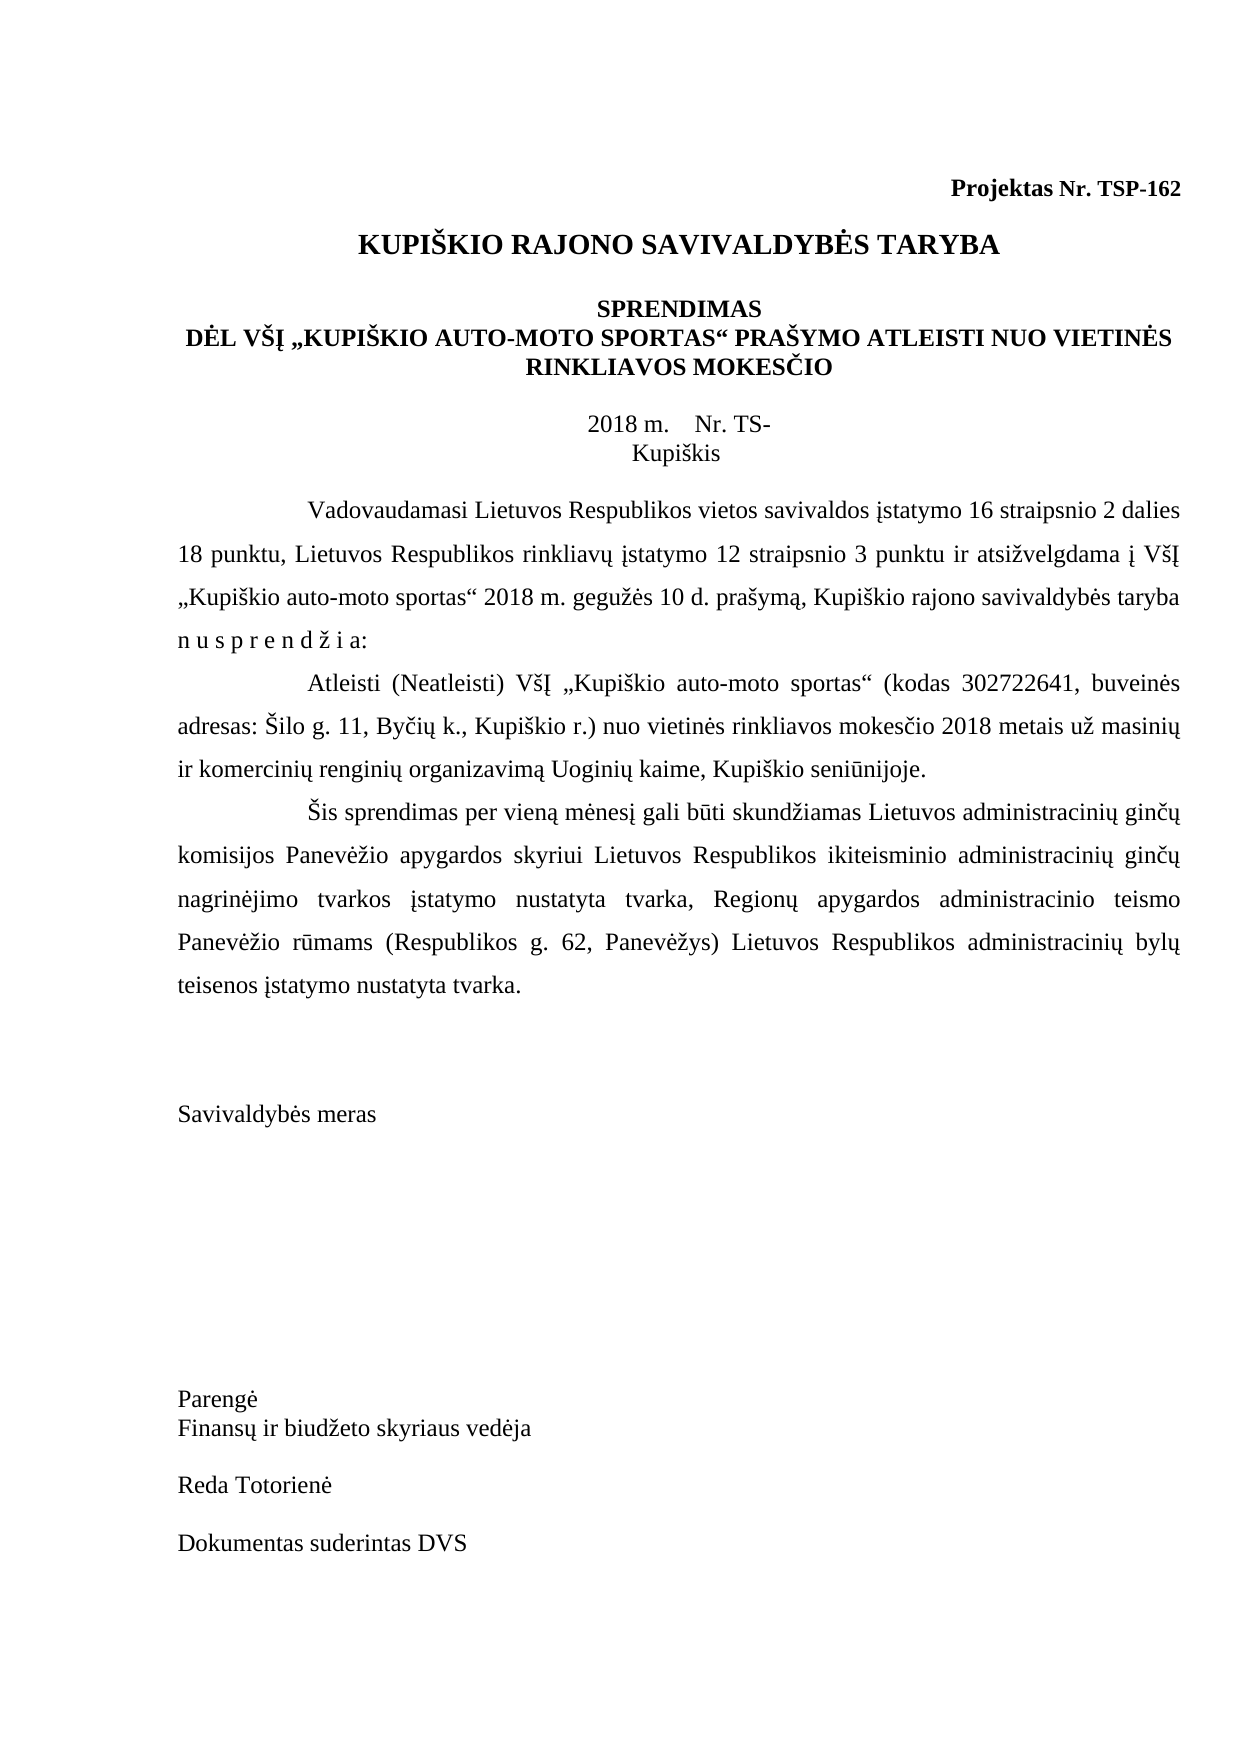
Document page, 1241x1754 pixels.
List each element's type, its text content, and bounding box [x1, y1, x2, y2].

text Atleisti (Neatleisti) VšĮ „Kupiškio auto-moto sportas“ (kodas 302722641, buveinės adresas: Šilo g. 11, Byčių k., Kupiškio r.) nuo vietinės rinkliavos mokesčio 2018 metais už masinių ir komercinių renginių organizavimą Uoginių kaime, Kupiškio seniūnijoje. [177, 668, 1181, 783]
text Kupiškis [177, 438, 1181, 467]
text KUPIŠKIO RAJONO SAVIVALDYBĖS TARYBA [177, 227, 1181, 261]
text 2018 m. Nr. TS- [177, 409, 1181, 438]
text Vadovaudamasi Lietuvos Respublikos vietos savivaldos įstatymo 16 straipsnio 2 dalies 18 punktu, Lietuvos Respublikos rinkliavų įstatymo 12 straipsnio 3 punktu ir atsižvelgdama į VšĮ „Kupiškio auto-moto sportas“ 2018 m. gegužės 10 d. prašymą, Kupiškio rajono savivaldybės taryba n u s p r e n d ž i a: [177, 496, 1181, 654]
text Finansų ir biudžeto skyriaus vedėja [177, 1413, 1181, 1441]
text Reda Totorienė [177, 1470, 1181, 1499]
text DĖL VŠĮ „KUPIŠKIO AUTO-MOTO SPORTAS“ PRAŠYMO ATLEISTI NUO VIETINĖS RINKLIAVOS MOKESČIO [177, 323, 1181, 381]
text Projektas Nr. TSP-162 [177, 173, 1181, 201]
text Savivaldybės meras [177, 1099, 1181, 1128]
text Dokumentas suderintas DVS [177, 1528, 1181, 1556]
text Šis sprendimas per vieną mėnesį gali būti skundžiamas Lietuvos administracinių ginčų komisijos Panevėžio apygardos skyriui Lietuvos Respublikos ikiteisminio administracinių ginčų nagrinėjimo tvarkos įstatymo nustatyta tvarka, Regionų apygardos administracinio teismo Panevėžio rūmams (Respublikos g. 62, Panevėžys) Lietuvos Respublikos administracinių bylų teisenos įstatymo nustatyta tvarka. [177, 797, 1181, 999]
text SPRENDIMAS [177, 294, 1181, 323]
text Parengė [177, 1384, 1181, 1413]
